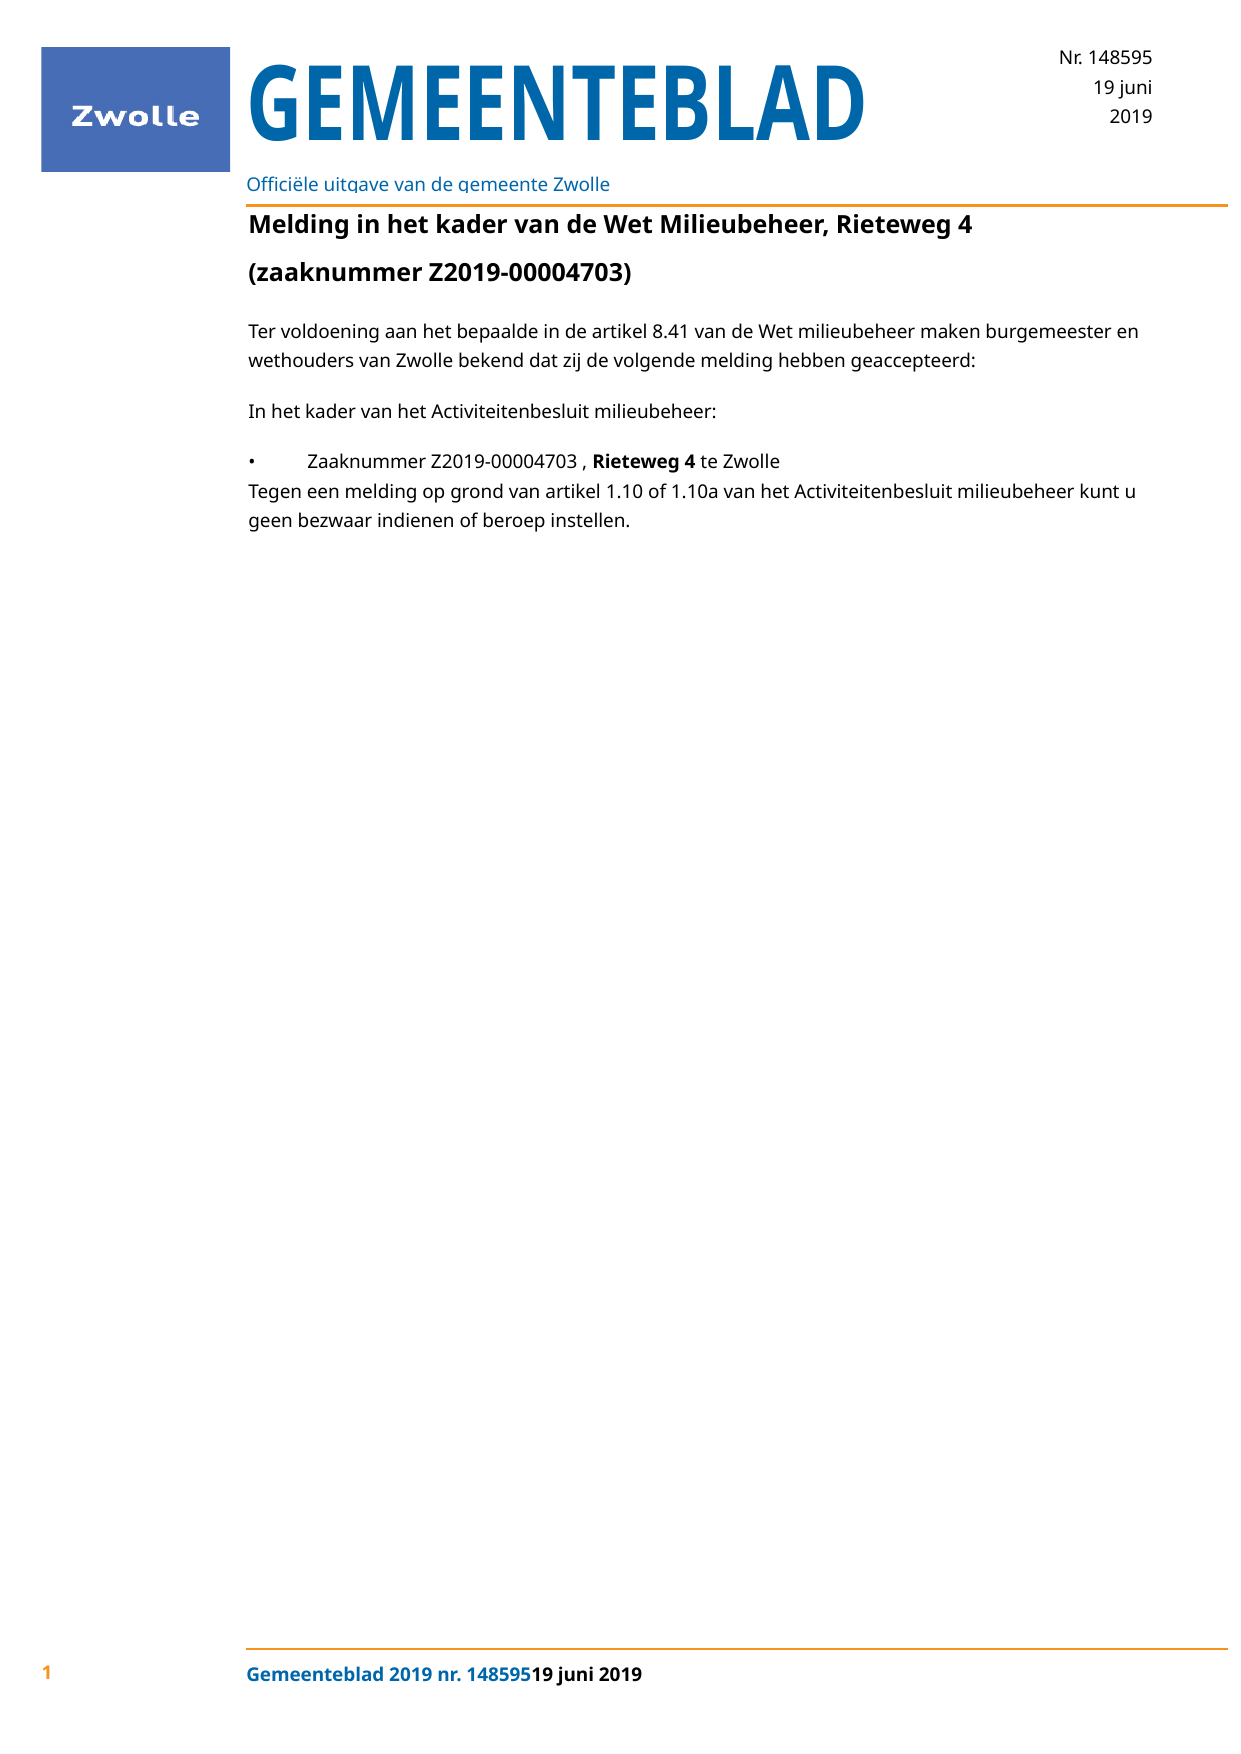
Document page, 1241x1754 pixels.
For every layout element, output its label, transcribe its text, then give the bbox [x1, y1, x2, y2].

text Melding in het kader van de Wet Milieubeheer, Rieteweg 4 (zaaknummer Z2019-00004703) [248, 207, 1152, 288]
text In het kader van het Activiteitenbesluit milieubeheer: [248, 398, 1152, 424]
text Tegen een melding op grond van artikel 1.10 of 1.10a van het Activiteitenbesluit milieubeheer kunt u geen bezwaar indienen of beroep instellen. [248, 478, 1152, 533]
list Zaaknummer Z2019-00004703 , Rieteweg 4 te Zwolle [248, 448, 1152, 474]
picture [41, 47, 231, 172]
text Ter voldoening aan het bepaalde in de artikel 8.41 van de Wet milieubeheer maken burgemeester en wethouders van Zwolle bekend dat zij de volgende melding hebben geaccepteerd: [248, 318, 1152, 373]
